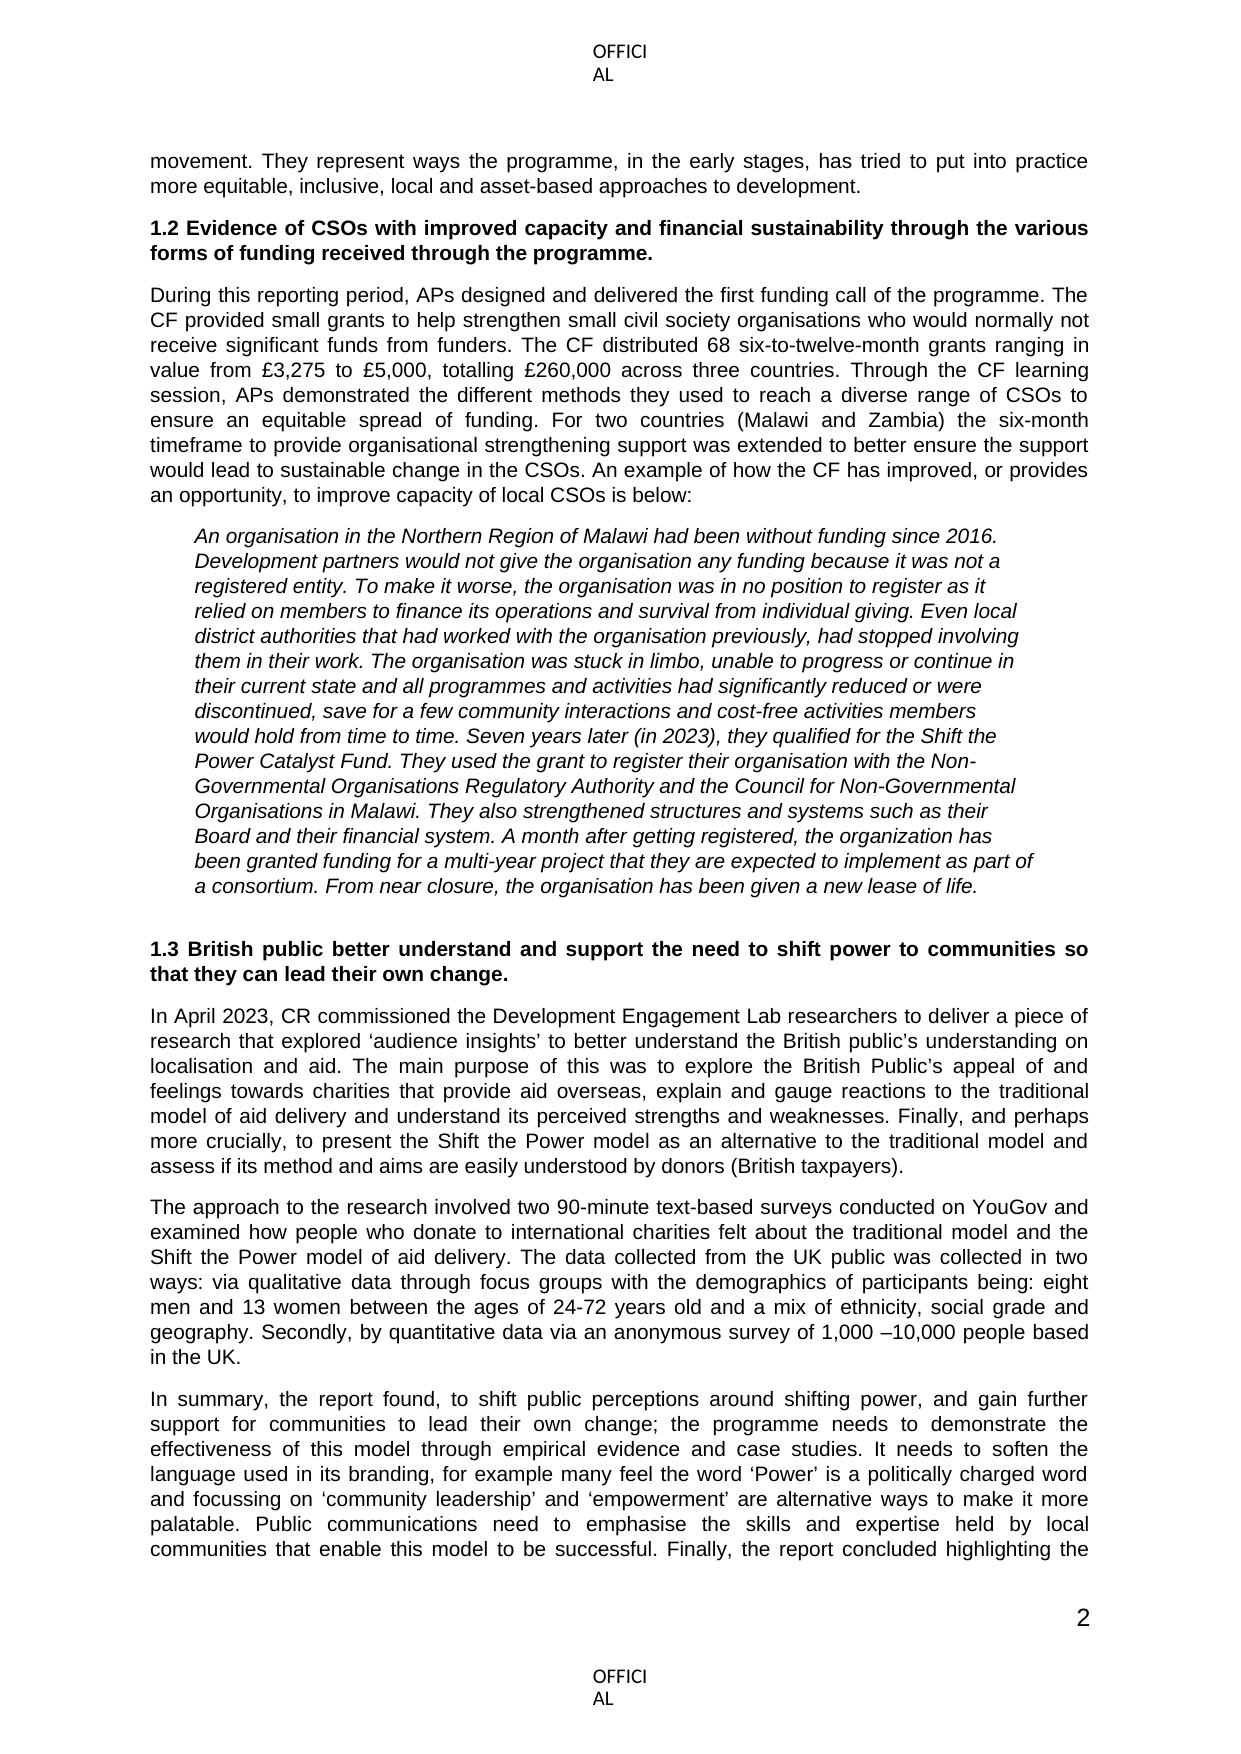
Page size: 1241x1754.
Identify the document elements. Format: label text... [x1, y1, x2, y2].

text movement. They represent ways the programme, in the early stages, has tried to put into practice more equitable, inclusive, local and asset-based approaches to development. [150, 150, 1090, 198]
text In April 2023, CR commissioned the Development Engagement Lab researchers to deliver a piece of research that explored ‘audience insights’ to better understand the British public’s understanding on localisation and aid. The main purpose of this was to explore the British Public’s appeal of and feelings towards charities that provide aid overseas, explain and gauge reactions to the traditional model of aid delivery and understand its perceived strengths and weaknesses. Finally, and perhaps more crucially, to present the Shift the Power model as an alternative to the traditional model and assess if its method and aims are easily understood by donors (British taxpayers). [150, 1004, 1090, 1177]
text 1.2 Evidence of CSOs with improved capacity and financial sustainability through the various forms of funding received through the programme. [150, 217, 1090, 265]
text Development partners would not give the organisation any funding because it was not a [194, 550, 1036, 573]
text During this reporting period, APs designed and delivered the first funding call of the programme. The CF provided small grants to help strengthen small civil society organisations who would normally not receive significant funds from funders. The CF distributed 68 six-to-twelve-month grants ranging in value from £3,275 to £5,000, totalling £260,000 across three countries. Through the CF learning session, APs demonstrated the different methods they used to reach a diverse range of CSOs to ensure an equitable spread of funding. For two countries (Malawi and Zambia) the six-month timeframe to provide organisational strengthening support was extended to better ensure the support would lead to sustainable change in the CSOs. An example of how the CF has improved, or provides an opportunity, to improve capacity of local CSOs is below: [150, 283, 1090, 507]
text An organisation in the Northern Region of Malawi had been without funding since 2016. [194, 525, 1036, 548]
text In summary, the report found, to shift public perceptions around shifting power, and gain further support for communities to lead their own change; the programme needs to demonstrate the effectiveness of this model through empirical evidence and case studies. It needs to soften the language used in its branding, for example many feel the word ‘Power’ is a politically charged word and focussing on ‘community leadership’ and ‘empowerment’ are alternative ways to make it more palatable. Public communications need to emphasise the skills and expertise held by local communities that enable this model to be successful. Finally, the report concluded highlighting the [150, 1387, 1090, 1561]
text 1.3 British public better understand and support the need to shift power to communities so that they can lead their own change. [150, 937, 1090, 986]
text The approach to the research involved two 90-minute text-based surveys conducted on YouGov and examined how people who donate to international charities felt about the traditional model and the Shift the Power model of aid delivery. The data collected from the UK public was collected in two ways: via qualitative data through focus groups with the demographics of participants being: eight men and 13 women between the ages of 24-72 years old and a mix of ethnicity, social grade and geography. Secondly, by quantitative data via an anonymous survey of 1,000 –10,000 people based in the UK. [150, 1196, 1090, 1369]
text registered entity. To make it worse, the organisation was in no position to register as it relied on members to finance its operations and survival from individual giving. Even local district authorities that had worked with the organisation previously, had stopped involving them in their work. The organisation was stuck in limbo, unable to progress or continue in their current state and all programmes and activities had significantly reduced or were discontinued, save for a few community interactions and cost-free activities members would hold from time to time. Seven years later (in 2023), they qualified for the Shift the Power Catalyst Fund. They used the grant to register their organisation with the Non-Governmental Organisations Regulatory Authority and the Council for Non-Governmental Organisations in Malawi. They also strengthened structures and systems such as their Board and their financial system. A month after getting registered, the organization has been granted funding for a multi-year project that they are expected to implement as part of a consortium. From near closure, the organisation has been given a new lease of life. [194, 575, 1036, 898]
